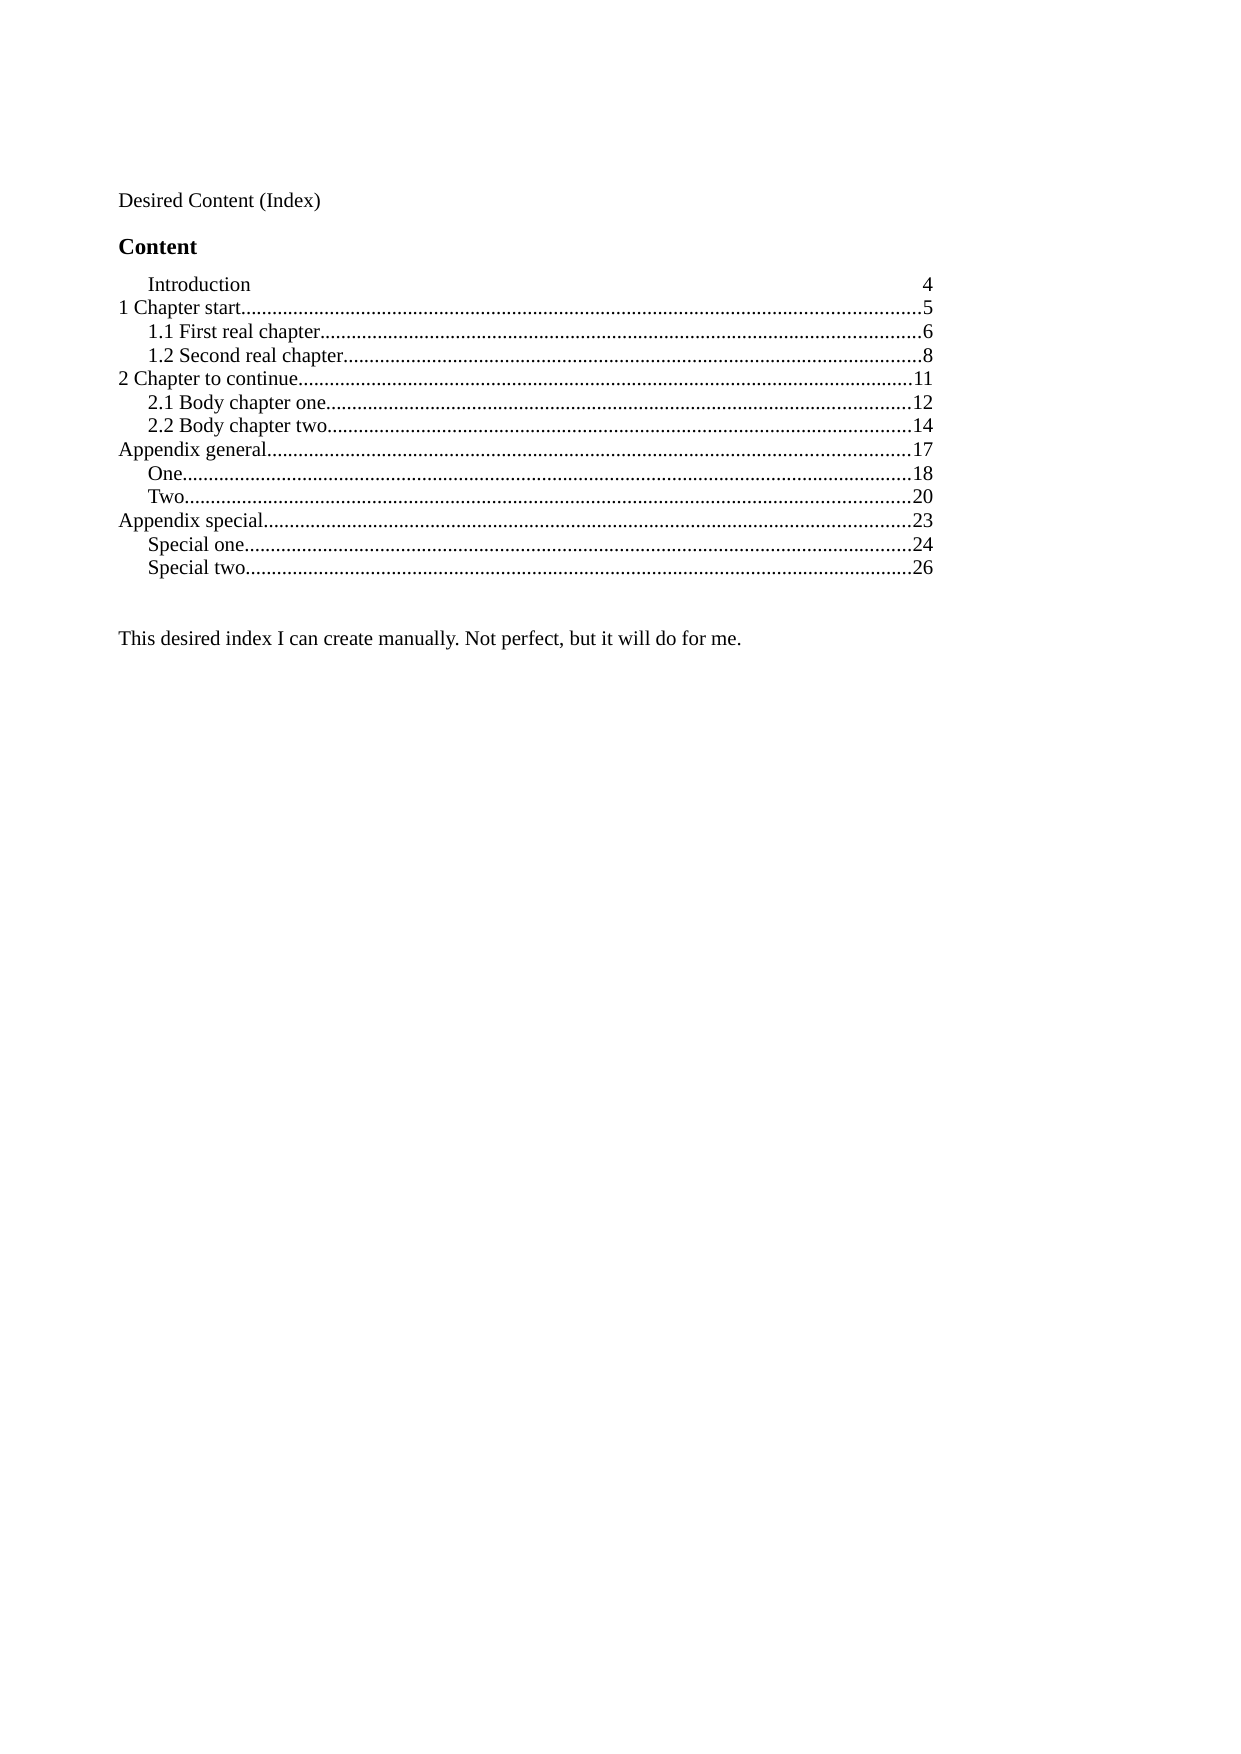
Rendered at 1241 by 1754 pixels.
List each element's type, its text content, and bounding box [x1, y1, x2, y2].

text 2.2 Body chapter two 14 [148, 414, 1122, 438]
text 1.2 Second real chapter 8 [148, 343, 1122, 367]
text Appendix special 23 [118, 509, 1122, 532]
text 1 Chapter start 5 [118, 296, 1122, 319]
text Introduction 4 [148, 272, 1122, 296]
text Special one 24 [148, 532, 1122, 556]
text Desired Content (Index) [118, 189, 1122, 213]
text 1.1 First real chapter 6 [148, 319, 1122, 343]
text Two 20 [148, 485, 1122, 509]
text 2 Chapter to continue 11 [118, 367, 1122, 390]
text Appendix general 17 [118, 438, 1122, 461]
text One 18 [148, 461, 1122, 485]
text This desired index I can create manually. Not perfect, but it will do for me. [118, 627, 1122, 651]
text 2.1 Body chapter one 12 [148, 390, 1122, 414]
subtitle Content [118, 233, 1122, 260]
text Special two 26 [148, 556, 1122, 579]
